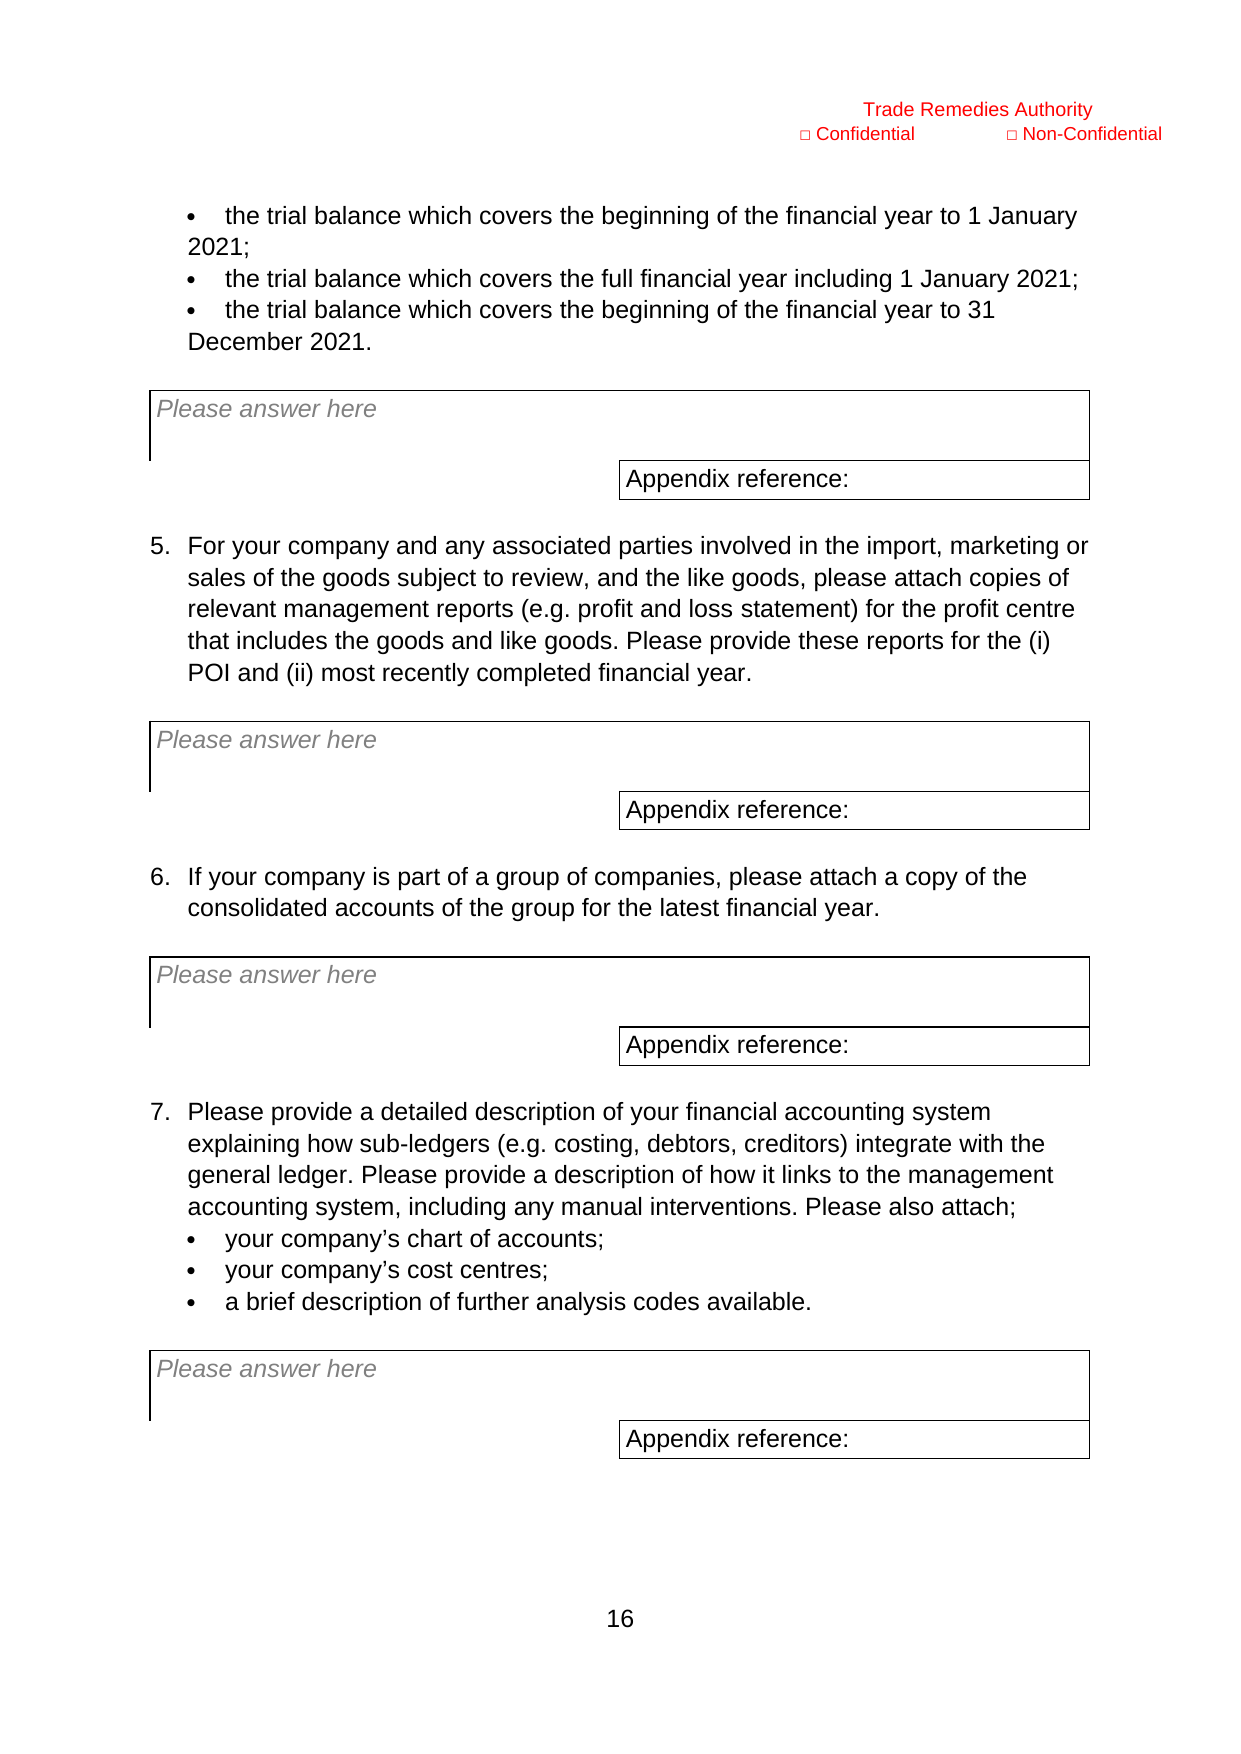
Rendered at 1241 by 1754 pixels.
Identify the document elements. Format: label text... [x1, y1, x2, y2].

table_header Please answer here [151, 391, 1089, 460]
table_header Please answer here [151, 1351, 1089, 1420]
table_cell [150, 792, 619, 829]
table_cell [150, 461, 619, 499]
table_cell [150, 1421, 619, 1458]
list the trial balance which covers the full financial year including 1 January 2021; [187, 264, 1090, 293]
list a brief description of further analysis codes available. [187, 1287, 1090, 1316]
table_cell Appendix reference: [620, 792, 1089, 829]
list the trial balance which covers the beginning of the financial year to 1 January 2021; [187, 201, 1090, 261]
list Please provide a detailed description of your financial accounting system explaining how sub-ledgers (e.g. costing, debtors, creditors) integrate with the general ledger. Please provide a description of how it links to the management accounting system, including any manual interventions. Please also attach; [150, 1097, 1090, 1221]
table_cell [150, 1028, 619, 1065]
table_cell Appendix reference: [620, 1421, 1089, 1458]
list For your company and any associated parties involved in the import, marketing or sales of the goods subject to review, and the like goods, please attach copies of relevant management reports (e.g. profit and loss statement) for the profit centre that includes the goods and like goods. Please provide these reports for the (i) POI and (ii) most recently completed financial year. [150, 531, 1090, 686]
table_cell Appendix reference: [620, 461, 1089, 499]
table_header Please answer here [151, 958, 1089, 1026]
list the trial balance which covers the beginning of the financial year to 31 December 2021. [187, 296, 1090, 356]
list your company’s cost centres; [187, 1255, 1090, 1284]
table_header Please answer here [151, 722, 1089, 791]
list your company’s chart of accounts; [187, 1224, 1090, 1252]
table_cell Appendix reference: [620, 1028, 1089, 1065]
list If your company is part of a group of companies, please attach a copy of the consolidated accounts of the group for the latest financial year. [150, 862, 1090, 922]
